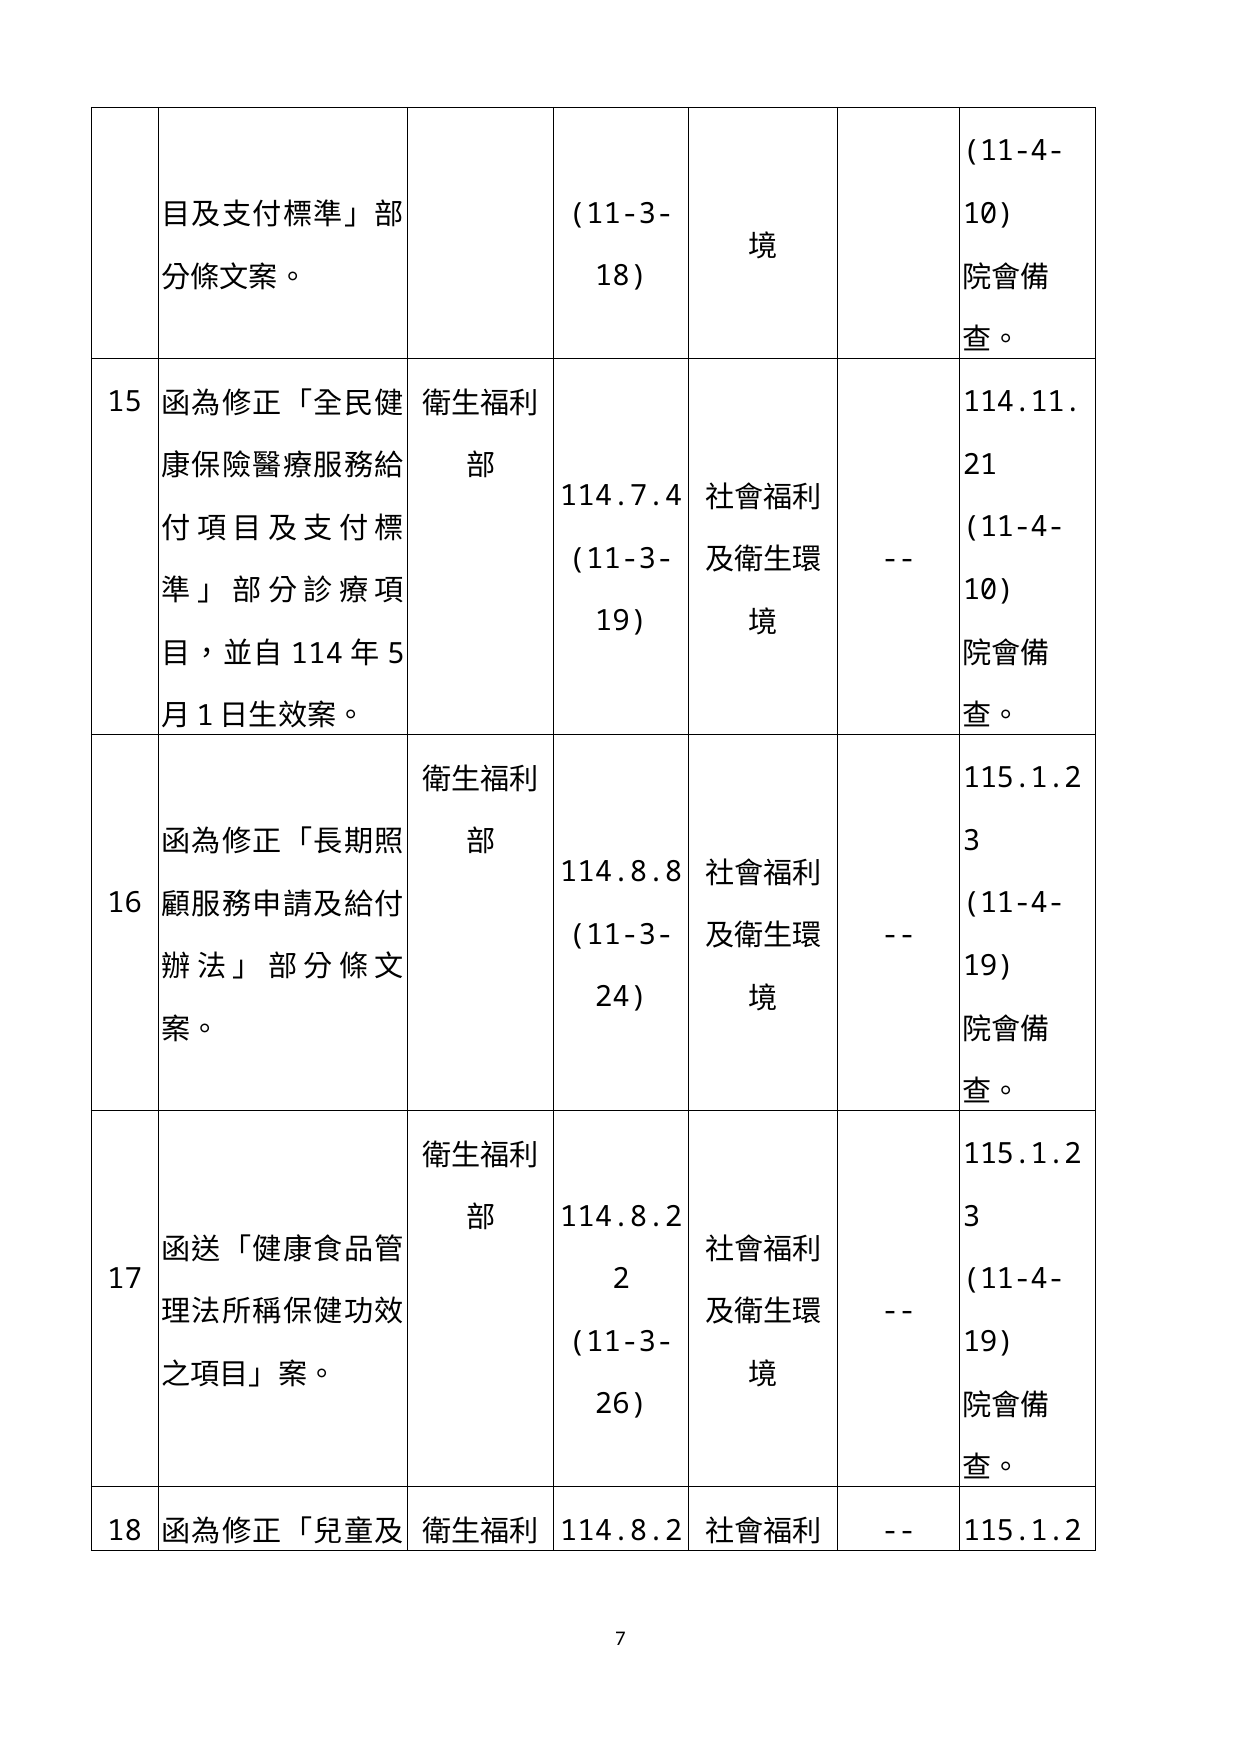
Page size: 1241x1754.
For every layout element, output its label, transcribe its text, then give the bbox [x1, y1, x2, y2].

table_cell 社會福利及衛生環境 [689, 359, 837, 734]
table_cell -- [838, 108, 959, 358]
table_cell 函為修正「兒童及 [159, 1487, 407, 1549]
table_cell 函送「健康食品管理法所稱保健功效之項目」案。 [159, 1111, 407, 1486]
table_cell 114.8.2 [554, 1487, 688, 1549]
table_cell 衛生福利部 [408, 735, 553, 1110]
table_cell 衛生福利部 [408, 359, 553, 734]
table_cell 函為修正「全民健康保險醫療服務給付項目及支付標準」部分診療項目，並自114年5月1日生效案。 [159, 359, 407, 734]
table_cell 衛生福利部 [408, 1111, 553, 1486]
table_cell 目及支付標準」部分條文案。 [159, 108, 407, 358]
table_cell (11-4-10) 院會備查。 [960, 108, 1095, 358]
table_cell 114.11.21 (11-4-10) 院會備查。 [960, 359, 1095, 734]
table_cell -- [838, 359, 959, 734]
table_cell 社會福利 [689, 1487, 837, 1549]
table_cell 函為修正「長期照顧服務申請及給付辦法」部分條文案。 [159, 735, 407, 1110]
table_cell [92, 108, 158, 358]
table_cell 衛生福利 [408, 1487, 553, 1549]
table_cell 115.1.2 [960, 1487, 1095, 1549]
table_cell -- [838, 735, 959, 1110]
table_cell 114.7.4 (11-3-19) [554, 359, 688, 734]
table_cell 115.1.23 (11-4-19) 院會備查。 [960, 1111, 1095, 1486]
table_cell 境 [689, 108, 837, 358]
table_cell -- [838, 1487, 959, 1549]
table_cell 114.8.22 (11-3-26) [554, 1111, 688, 1486]
table_cell 社會福利及衛生環境 [689, 735, 837, 1110]
table_cell 114.8.8 (11-3-24) [554, 735, 688, 1110]
table_cell [92, 359, 158, 734]
table_cell 社會福利及衛生環境 [689, 1111, 837, 1486]
table_cell -- [838, 1111, 959, 1486]
table_cell (11-3-18) [554, 108, 688, 358]
table_cell [92, 1487, 158, 1549]
table_cell 115.1.23 (11-4-19) 院會備查。 [960, 735, 1095, 1110]
table_cell [92, 1111, 158, 1486]
table_cell [92, 735, 158, 1110]
table_cell [408, 108, 553, 358]
